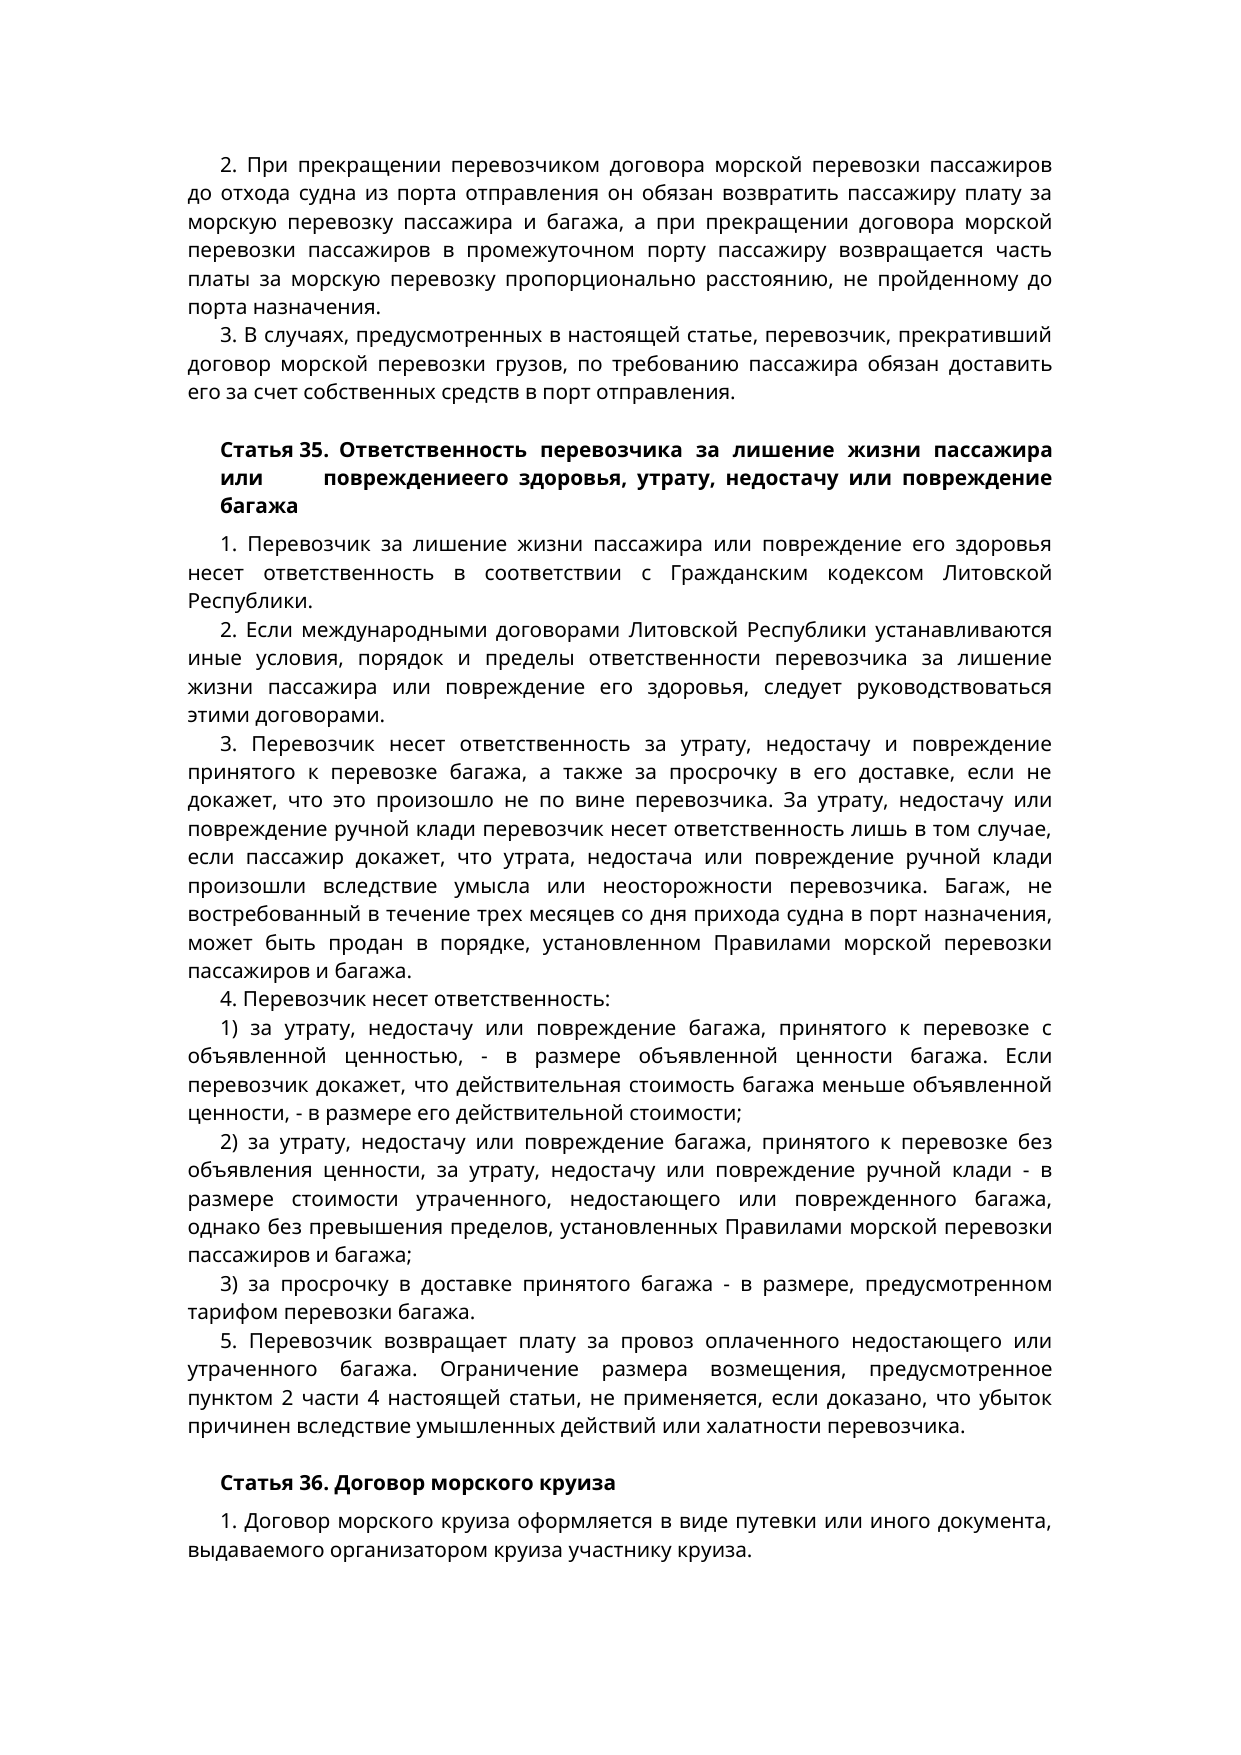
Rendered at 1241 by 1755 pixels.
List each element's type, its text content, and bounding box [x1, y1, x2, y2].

text 1. Перевозчик за лишение жизни пассажира или повреждение его здоровья несет ответственность в соответствии с Гражданским кодексом Литовской Республики. [187, 529, 1053, 615]
text 5. Перевозчик возвращает плату за провоз оплаченного недостающего или утраченного багажа. Ограничение размера возмещения, предусмотренное пунктом 2 части 4 настоящей статьи, не применяется, если доказано, что убыток причинен вследствие умышленных действий или халатности перевозчика. [187, 1326, 1053, 1439]
text 2. Если международными договорами Литовской Республики устанавливаются иные условия, порядок и пределы ответственности перевозчика за лишение жизни пассажира или повреждение его здоровья, следует руководствоваться этими договорами. [187, 615, 1053, 729]
text Статья 36. Договор морского круиза [220, 1468, 1053, 1497]
text 3. В случаях, предусмотренных в настоящей статье, перевозчик, прекративший договор морской перевозки грузов, по требованию пассажира обязан доставить его за счет собственных средств в порт отправления. [187, 321, 1053, 406]
text 1. Договор морского круиза оформляется в виде путевки или иного документа, выдаваемого организатором круиза участнику круиза. [187, 1506, 1053, 1563]
text Статья 35. Ответственность перевозчика за лишение жизни пассажира или повреждениеего здоровья, утрату, недостачу или повреждение багажа [220, 435, 1053, 520]
text 1) за утрату, недостачу или повреждение багажа, принятого к перевозке с объявленной ценностью, - в размере объявленной ценности багажа. Если перевозчик докажет, что действительная стоимость багажа меньше объявленной ценности, - в размере его действительной стоимости; [187, 1013, 1053, 1127]
text 3) за просрочку в доставке принятого багажа - в размере, предусмотренном тарифом перевозки багажа. [187, 1269, 1053, 1326]
text 3. Перевозчик несет ответственность за утрату, недостачу и повреждение принятого к перевозке багажа, а также за просрочку в его доставке, если не докажет, что это произошло не по вине перевозчика. За утрату, недостачу или повреждение ручной клади перевозчик несет ответственность лишь в том случае, если пассажир докажет, что утрата, недостача или повреждение ручной клади произошли вследствие умысла или неосторожности перевозчика. Багаж, не востребованный в течение трех месяцев со дня прихода судна в порт назначения, может быть продан в порядке, установленном Правилами морской перевозки пассажиров и багажа. [187, 729, 1053, 984]
text 2) за утрату, недостачу или повреждение багажа, принятого к перевозке без объявления ценности, за утрату, недостачу или повреждение ручной клади - в размере стоимости утраченного, недостающего или поврежденного багажа, однако без превышения пределов, установленных Правилами морской перевозки пассажиров и багажа; [187, 1127, 1053, 1269]
text 2. При прекращении перевозчиком договора морской перевозки пассажиров до отхода судна из порта отправления он обязан возвратить пассажиру плату за морскую перевозку пассажира и багажа, а при прекращении договора морской перевозки пассажиров в промежуточном порту пассажиру возвращается часть платы за морскую перевозку пропорционально расстоянию, не пройденному до порта назначения. [187, 150, 1053, 321]
text 4. Перевозчик несет ответственность: [187, 984, 1053, 1013]
